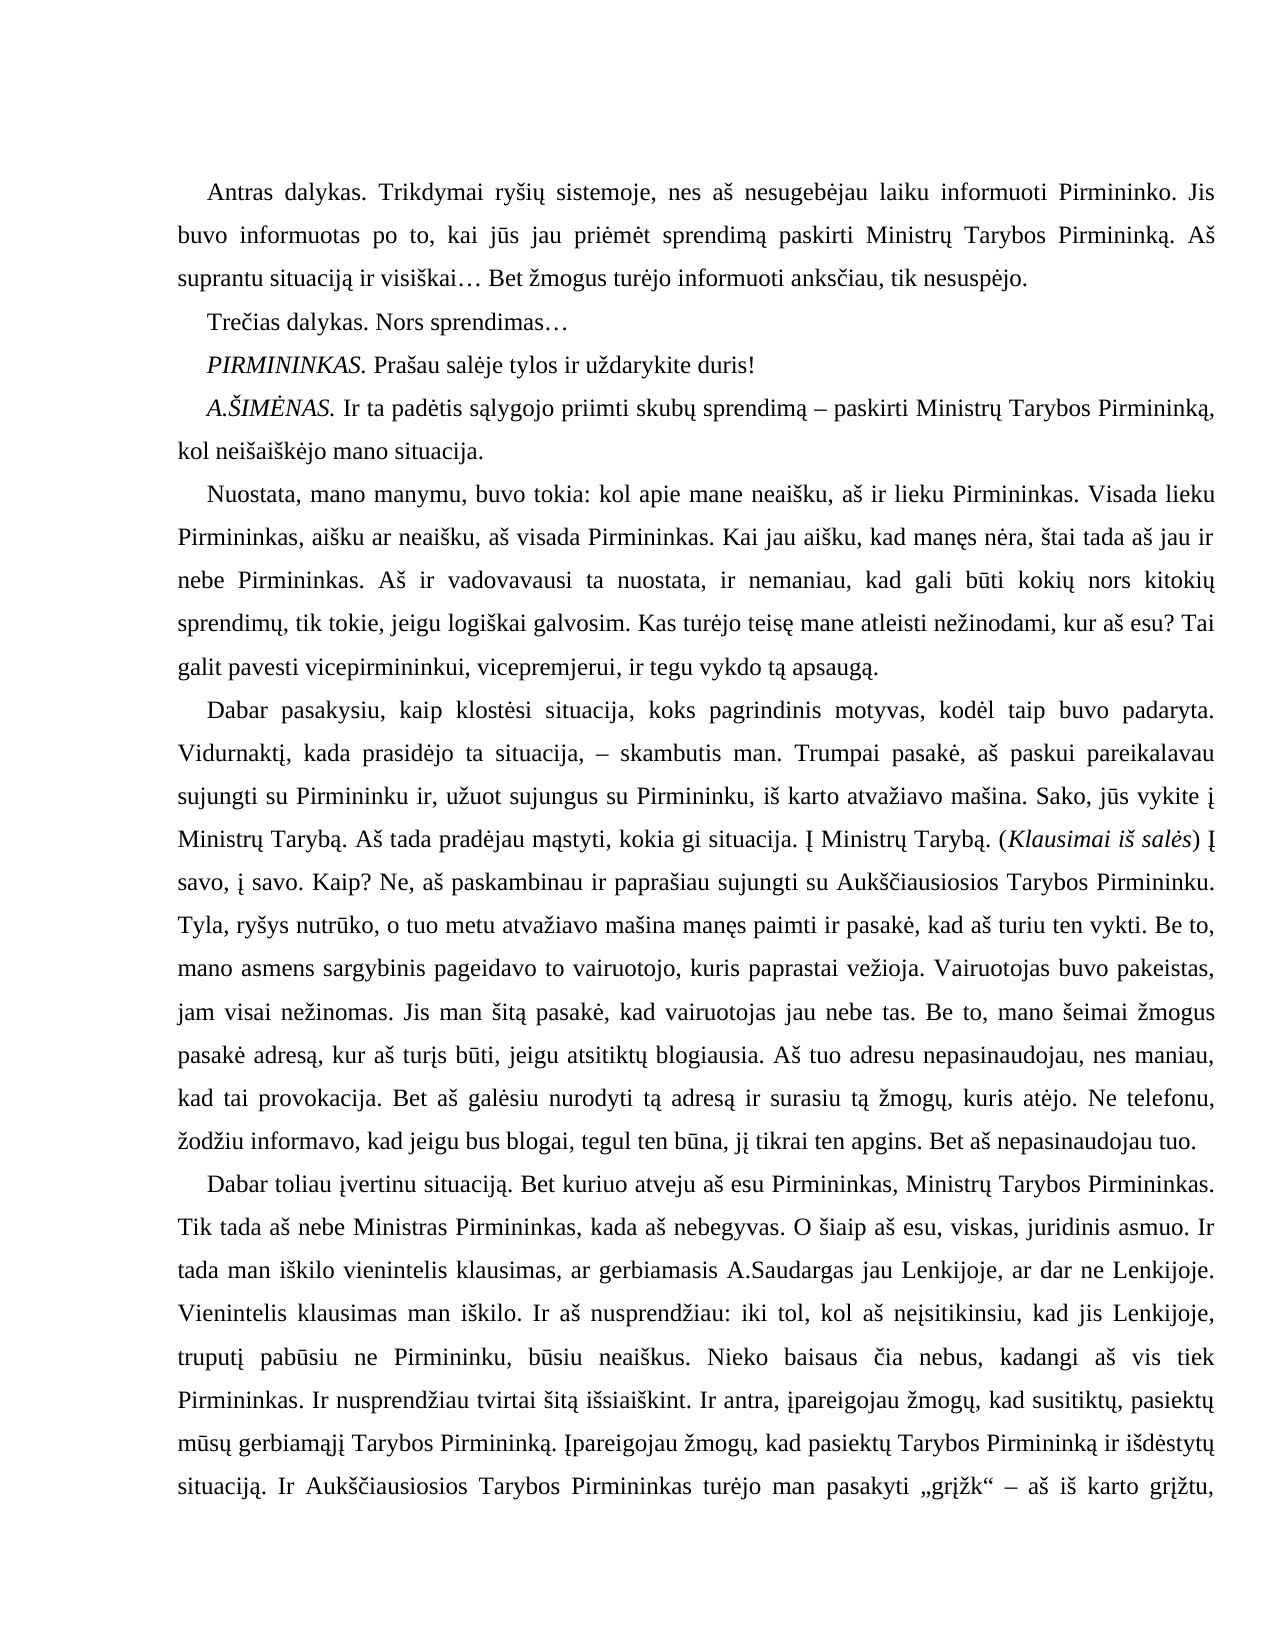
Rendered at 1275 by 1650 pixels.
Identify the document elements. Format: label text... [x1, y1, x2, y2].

text A.ŠIMĖNAS. Ir ta padėtis sąlygojo priimti skubų sprendimą – paskirti Ministrų Tarybos Pirmininką, kol neišaiškėjo mano situacija. [177, 393, 1216, 465]
text PIRMININKAS. Prašau salėje tylos ir uždarykite duris! [177, 350, 1216, 378]
text Antras dalykas. Trikdymai ryšių sistemoje, nes aš nesugebėjau laiku informuoti Pirmininko. Jis buvo informuotas po to, kai jūs jau priėmėt sprendimą paskirti Ministrų Tarybos Pirmininką. Aš suprantu situaciją ir visiškai… Bet žmogus turėjo informuoti anksčiau, tik nesuspėjo. [177, 177, 1216, 292]
text Dabar pasakysiu, kaip klostėsi situacija, koks pagrindinis motyvas, kodėl taip buvo padaryta. Vidurnaktį, kada prasidėjo ta situacija, – skambutis man. Trumpai pasakė, aš paskui pareikalavau sujungti su Pirmininku ir, užuot sujungus su Pirmininku, iš karto atvažiavo mašina. Sako, jūs vykite į Ministrų Tarybą. Aš tada pradėjau mąstyti, kokia gi situacija. Į Ministrų Tarybą. (Klausimai iš salės) Į savo, į savo. Kaip? Ne, aš paskambinau ir paprašiau sujungti su Aukščiausiosios Tarybos Pirmininku. Tyla, ryšys nutrūko, o tuo metu atvažiavo mašina manęs paimti ir pasakė, kad aš turiu ten vykti. Be to, mano asmens sargybinis pageidavo to vairuotojo, kuris paprastai vežioja. Vairuotojas buvo pakeistas, jam visai nežinomas. Jis man šitą pasakė, kad vairuotojas jau nebe tas. Be to, mano šeimai žmogus pasakė adresą, kur aš turįs būti, jeigu atsitiktų blogiausia. Aš tuo adresu nepasinaudojau, nes maniau, kad tai provokacija. Bet aš galėsiu nurodyti tą adresą ir surasiu tą žmogų, kuris atėjo. Ne telefonu, žodžiu informavo, kad jeigu bus blogai, tegul ten būna, jį tikrai ten apgins. Bet aš nepasinaudojau tuo. [177, 695, 1216, 1155]
text Trečias dalykas. Nors sprendimas… [177, 307, 1216, 335]
text Nuostata, mano manymu, buvo tokia: kol apie mane neaišku, aš ir lieku Pirmininkas. Visada lieku Pirmininkas, aišku ar neaišku, aš visada Pirmininkas. Kai jau aišku, kad manęs nėra, štai tada aš jau ir nebe Pirmininkas. Aš ir vadovavausi ta nuostata, ir nemaniau, kad gali būti kokių nors kitokių sprendimų, tik tokie, jeigu logiškai galvosim. Kas turėjo teisę mane atleisti nežinodami, kur aš esu? Tai galit pavesti vicepirmininkui, vicepremjerui, ir tegu vykdo tą apsaugą. [177, 479, 1216, 680]
text Dabar toliau įvertinu situaciją. Bet kuriuo atveju aš esu Pirmininkas, Ministrų Tarybos Pirmininkas. Tik tada aš nebe Ministras Pirmininkas, kada aš nebegyvas. O šiaip aš esu, viskas, juridinis asmuo. Ir tada man iškilo vienintelis klausimas, ar gerbiamasis A.Saudargas jau Lenkijoje, ar dar ne Lenkijoje. Vienintelis klausimas man iškilo. Ir aš nusprendžiau: iki tol, kol aš neįsitikinsiu, kad jis Lenkijoje, truputį pabūsiu ne Pirmininku, būsiu neaiškus. Nieko baisaus čia nebus, kadangi aš vis tiek Pirmininkas. Ir nusprendžiau tvirtai šitą išsiaiškint. Ir antra, įpareigojau žmogų, kad susitiktų, pasiektų mūsų gerbiamąjį Tarybos Pirmininką. Įpareigojau žmogų, kad pasiektų Tarybos Pirmininką ir išdėstytų situaciją. Ir Aukščiausiosios Tarybos Pirmininkas turėjo man pasakyti „grįžk“ – aš iš karto grįžtu, [177, 1169, 1216, 1500]
